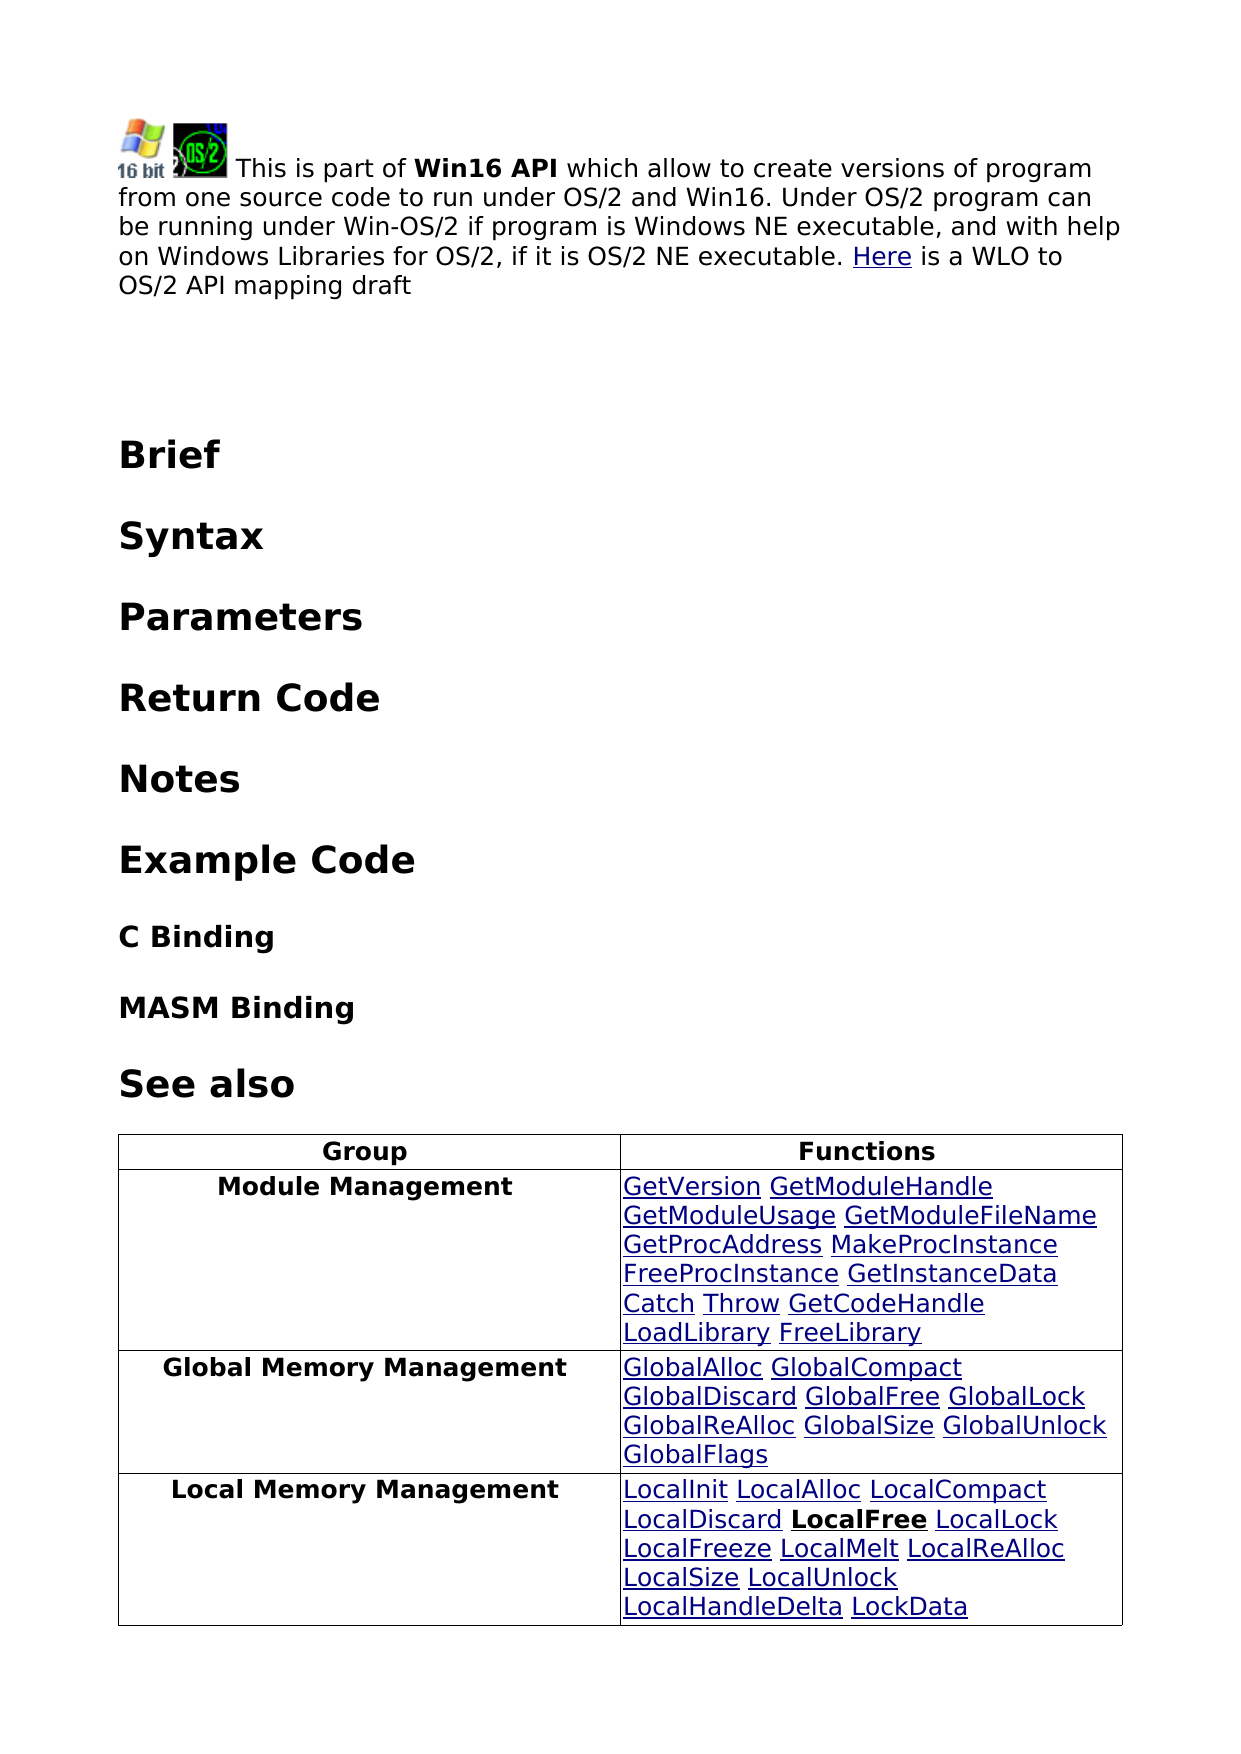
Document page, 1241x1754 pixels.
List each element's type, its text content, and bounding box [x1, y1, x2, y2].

subtitle Brief [118, 433, 1122, 477]
text This is part of Win16 API which allow to create versions of program from one source code to run under OS/2 and Win16. Under OS/2 program can be running under Win-OS/2 if program is Windows NE executable, and with help on Windows Libraries for OS/2, if it is OS/2 NE executable. Here is a WLO to OS/2 API mapping draft [118, 118, 1122, 300]
subtitle Notes [118, 758, 1122, 802]
table_cell LocalInit LocalAlloc LocalCompact LocalDiscard LocalFree LocalLock LocalFreeze LocalMelt LocalReAlloc LocalSize LocalUnlock LocalHandleDelta LockData [621, 1474, 1122, 1624]
subtitle See also [118, 1063, 1122, 1107]
subtitle C Binding [118, 920, 1122, 954]
subtitle Parameters [118, 596, 1122, 639]
subtitle Return Code [118, 677, 1122, 720]
table_header Group [119, 1135, 620, 1169]
table_header Functions [621, 1135, 1122, 1169]
subtitle Example Code [118, 839, 1122, 883]
table_cell Local Memory Management [119, 1474, 620, 1624]
table_cell GetVersion GetModuleHandle GetModuleUsage GetModuleFileName GetProcAddress MakeProcInstance FreeProcInstance GetInstanceData Catch Throw GetCodeHandle LoadLibrary FreeLibrary [621, 1170, 1122, 1350]
picture [118, 118, 166, 178]
subtitle Syntax [118, 514, 1122, 558]
picture [172, 122, 228, 178]
table_cell Global Memory Management [119, 1351, 620, 1473]
table_cell GlobalAlloc GlobalCompact GlobalDiscard GlobalFree GlobalLock GlobalReAlloc GlobalSize GlobalUnlock GlobalFlags [621, 1351, 1122, 1473]
table_cell Module Management [119, 1170, 620, 1350]
subtitle MASM Binding [118, 992, 1122, 1026]
